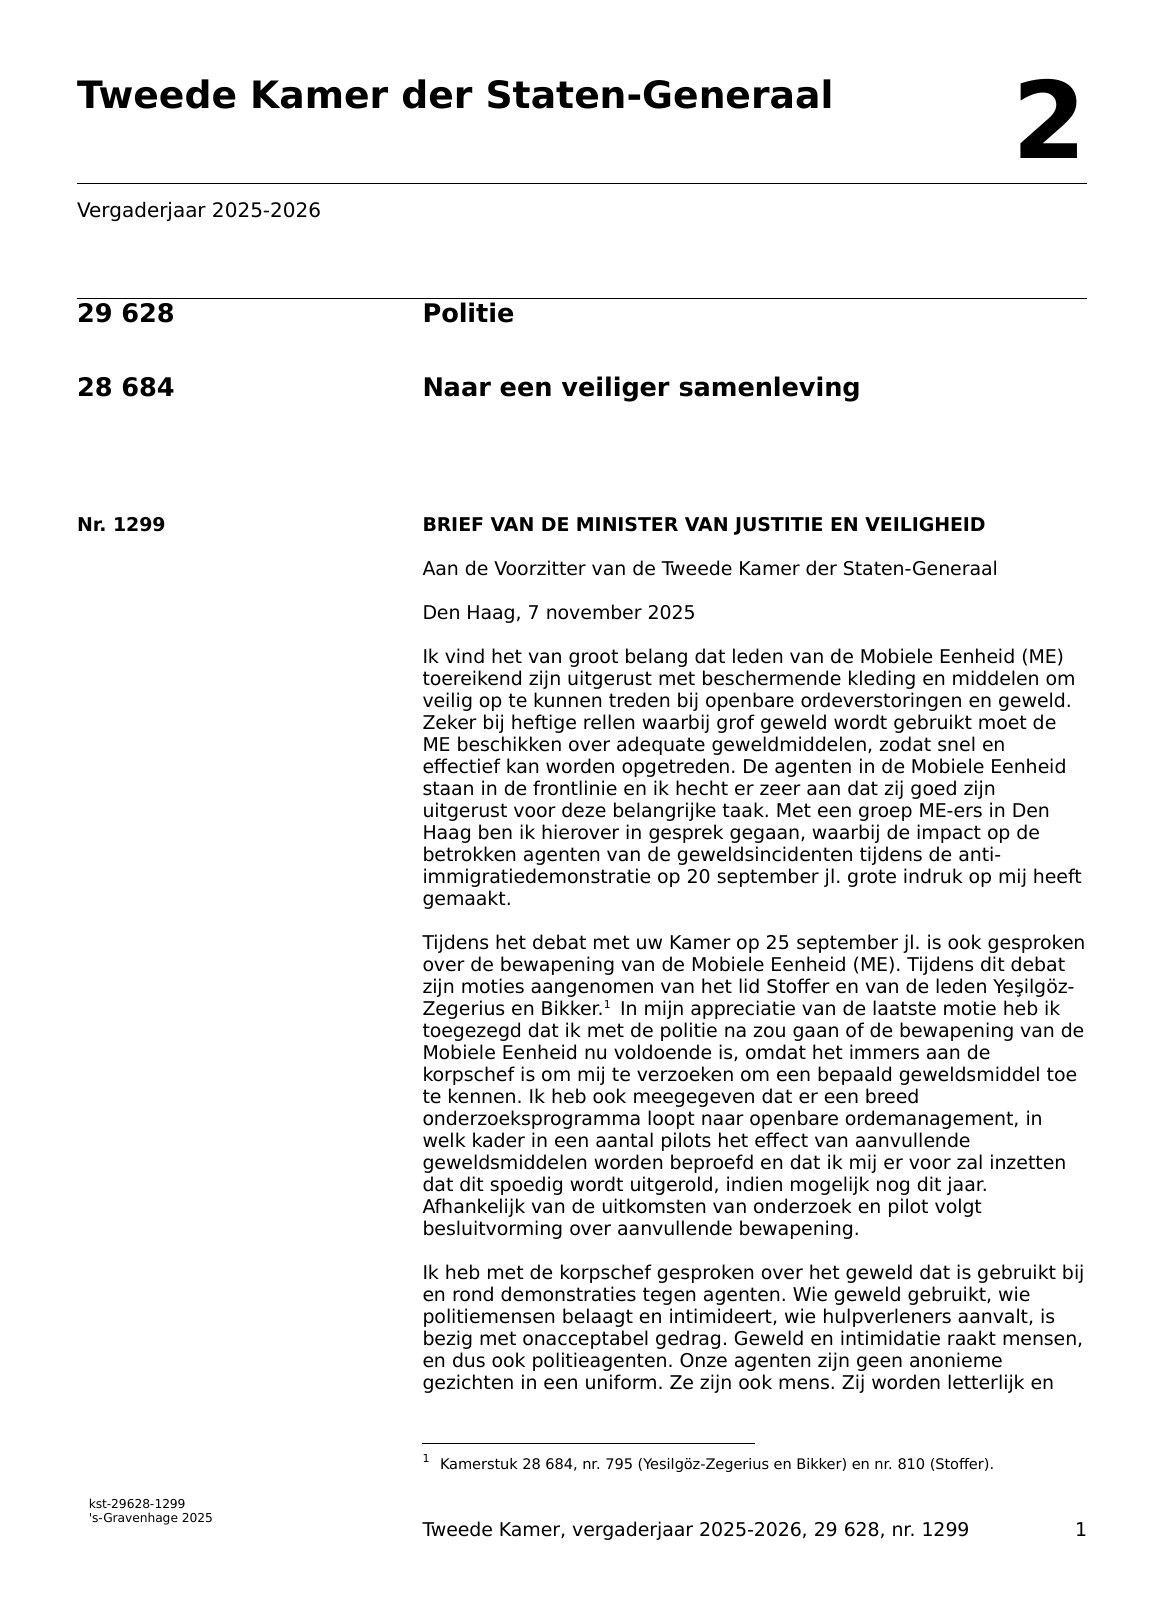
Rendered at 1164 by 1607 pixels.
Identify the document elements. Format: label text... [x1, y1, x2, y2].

subtitle 29 628 Politie [77, 299, 1087, 329]
text Ik vind het van groot belang dat leden van de Mobiele Eenheid (ME) toereikend zijn uitgerust met beschermende kleding en middelen om veilig op te kunnen treden bij openbare ordeverstoringen en geweld. Zeker bij heftige rellen waarbij grof geweld wordt gebruikt moet de ME beschikken over adequate geweldmiddelen, zodat snel en effectief kan worden opgetreden. De agenten in de Mobiele Eenheid staan in de frontlinie en ik hecht er zeer aan dat zij goed zijn uitgerust voor deze belangrijke taak. Met een groep ME-ers in Den Haag ben ik hierover in gesprek gegaan, waarbij de impact op de betrokken agenten van de geweldsincidenten tijdens de anti-immigratiedemonstratie op 20 september jl. grote indruk op mij heeft gemaakt. [422, 646, 1087, 910]
subtitle Nr. 1299 BRIEF VAN DE MINISTER VAN JUSTITIE EN VEILIGHEID [77, 514, 1087, 536]
text Ik heb met de korpschef gesproken over het geweld dat is gebruikt bij en rond demonstraties tegen agenten. Wie geweld gebruikt, wie politiemensen belaagt en intimideert, wie hulpverleners aanvalt, is bezig met onacceptabel gedrag. Geweld en intimidatie raakt mensen, en dus ook politieagenten. Onze agenten zijn geen anonieme gezichten in een uniform. Ze zijn ook mens. Zij worden letterlijk en [422, 1262, 1087, 1394]
table_header Tweede Kamer der Staten-Generaal [77, 59, 886, 183]
text Aan de Voorzitter van de Tweede Kamer der Staten-Generaal [422, 558, 1087, 580]
subtitle 28 684 Naar een veiliger samenleving [77, 373, 1087, 403]
text Tijdens het debat met uw Kamer op 25 september jl. is ook gesproken over de bewapening van de Mobiele Eenheid (ME). Tijdens dit debat zijn moties aangenomen van het lid Stoffer en van de leden Yeşilgöz-Zegerius en Bikker. In mijn appreciatie van de laatste motie heb ik toegezegd dat ik met de politie na zou gaan of de bewapening van de Mobiele Eenheid nu voldoende is, omdat het immers aan de korpschef is om mij te verzoeken om een bepaald geweldsmiddel toe te kennen. Ik heb ook meegegeven dat er een breed onderzoeksprogramma loopt naar openbare ordemanagement, in welk kader in een aantal pilots het effect van aanvullende geweldsmiddelen worden beproefd en dat ik mij er voor zal inzetten dat dit spoedig wordt uitgerold, indien mogelijk nog dit jaar. Afhankelijk van de uitkomsten van onderzoek en pilot volgt besluitvorming over aanvullende bewapening. [422, 932, 1087, 1240]
text Den Haag, 7 november 2025 [422, 602, 1087, 624]
table_cell Vergaderjaar 2025-2026 [77, 184, 1087, 298]
text kst-29628-1299 [88, 1497, 323, 1511]
text Kamerstuk 28 684, nr. 795 (Yesilgöz-Zegerius en Bikker) en nr. 810 (Stoffer). [422, 1452, 1087, 1474]
text 's-Gravenhage 2025 [88, 1511, 323, 1525]
table_header 2 [886, 59, 1087, 183]
